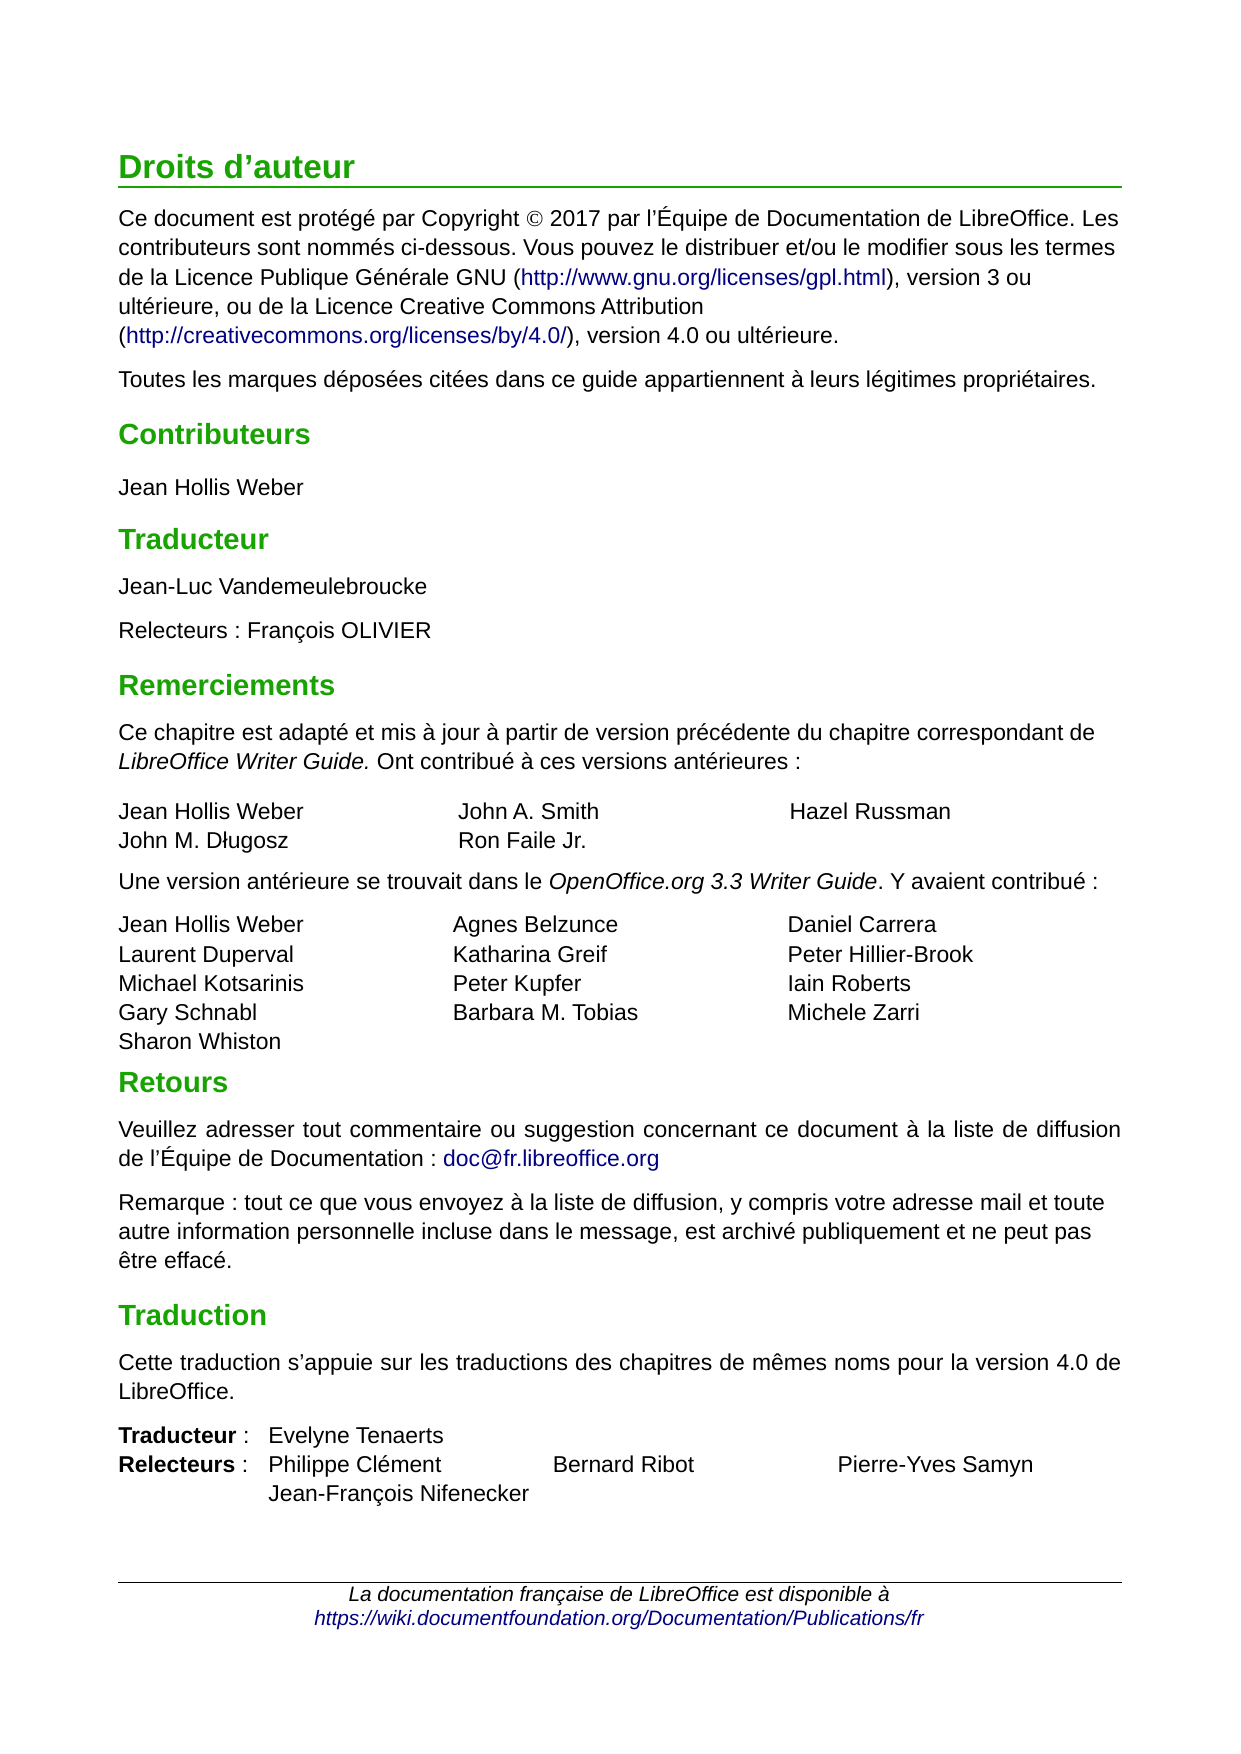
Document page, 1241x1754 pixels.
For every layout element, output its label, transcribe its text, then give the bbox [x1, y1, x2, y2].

table_cell [453, 1025, 787, 1054]
table_header Jean Hollis Weber [118, 471, 458, 500]
table_cell John M. Długosz [118, 824, 458, 853]
table_cell Michael Kotsarinis [118, 967, 453, 996]
subtitle Retours [118, 1069, 1122, 1098]
text Ce chapitre est adapté et mis à jour à partir de version précédente du chapitre correspondant de LibreOffice Writer Guide. Ont contribué à ces versions antérieures : [118, 716, 1122, 774]
text Toutes les marques déposées citées dans ce guide appartiennent à leurs légitimes propriétaires. [118, 363, 1122, 392]
subtitle Droits d’auteur [118, 147, 1122, 186]
table_cell Katharina Greif [453, 938, 787, 967]
table_cell Pierre-Yves Samyn [838, 1448, 1122, 1477]
table_cell Barbara M. Tobias [453, 996, 787, 1025]
table_cell [789, 824, 1122, 853]
table_header [838, 1419, 1122, 1448]
table_cell [553, 1478, 837, 1507]
table_header Agnes Belzunce [453, 909, 787, 938]
table_cell Relecteurs : [118, 1448, 268, 1477]
table_header John A. Smith [458, 795, 789, 824]
table_cell Ron Faile Jr. [458, 824, 789, 853]
table_header Hazel Russman [789, 795, 1122, 824]
subtitle Traduction [118, 1302, 1122, 1332]
table_header [553, 1419, 837, 1448]
table_cell Michele Zarri [788, 996, 1122, 1025]
table_cell Philippe Clément [268, 1448, 553, 1477]
subtitle Traducteur [118, 526, 1122, 556]
table_cell Bernard Ribot [553, 1448, 837, 1477]
text Cette traduction s’appuie sur les traductions des chapitres de mêmes noms pour la version 4.0 de LibreOffice. [118, 1346, 1122, 1404]
table_cell [118, 1478, 268, 1507]
table_cell Peter Kupfer [453, 967, 787, 996]
text Relecteurs : François OLIVIER [118, 614, 1122, 643]
table_header Jean Hollis Weber [118, 909, 453, 938]
text Veuillez adresser tout commentaire ou suggestion concernant ce document à la liste de diffusion de l’Équipe de Documentation : doc@fr.libreoffice.org [118, 1113, 1122, 1171]
table_header [458, 471, 789, 500]
text Une version antérieure se trouvait dans le OpenOffice.org 3.3 Writer Guide. Y avaient contribué : [118, 865, 1122, 894]
subtitle Remerciements [118, 672, 1122, 701]
text Ce document est protégé par Copyright © 2017 par l’Équipe de Documentation de LibreOffice. Les contributeurs sont nommés ci-dessous. Vous pouvez le distribuer et/ou le modifier sous les termes de la Licence Publique Générale GNU (http://www.gnu.org/licenses/gpl.html), version 3 ou ultérieure, ou de la Licence Creative Commons Attribution (http://creativecommons.org/licenses/by/4.0/), version 4.0 ou ultérieure. [118, 202, 1122, 348]
text Jean-Luc Vandemeulebroucke [118, 570, 1122, 599]
table_cell Laurent Duperval [118, 938, 453, 967]
text Remarque : tout ce que vous envoyez à la liste de diffusion, y compris votre adresse mail et toute autre information personnelle incluse dans le message, est archivé publiquement et ne peut pas être effacé. [118, 1186, 1122, 1273]
table_header Daniel Carrera [788, 909, 1122, 938]
table_header Evelyne Tenaerts [268, 1419, 553, 1448]
table_cell Sharon Whiston [118, 1025, 453, 1054]
table_header Jean Hollis Weber [118, 795, 458, 824]
table_header Traducteur : [118, 1419, 268, 1448]
table_cell Peter Hillier-Brook [788, 938, 1122, 967]
table_cell [838, 1478, 1122, 1507]
table_header [789, 471, 1122, 500]
subtitle Contributeurs [118, 421, 1122, 450]
table_cell Gary Schnabl [118, 996, 453, 1025]
table_cell Iain Roberts [788, 967, 1122, 996]
table_cell Jean-François Nifenecker [268, 1478, 553, 1507]
table_cell [788, 1025, 1122, 1054]
